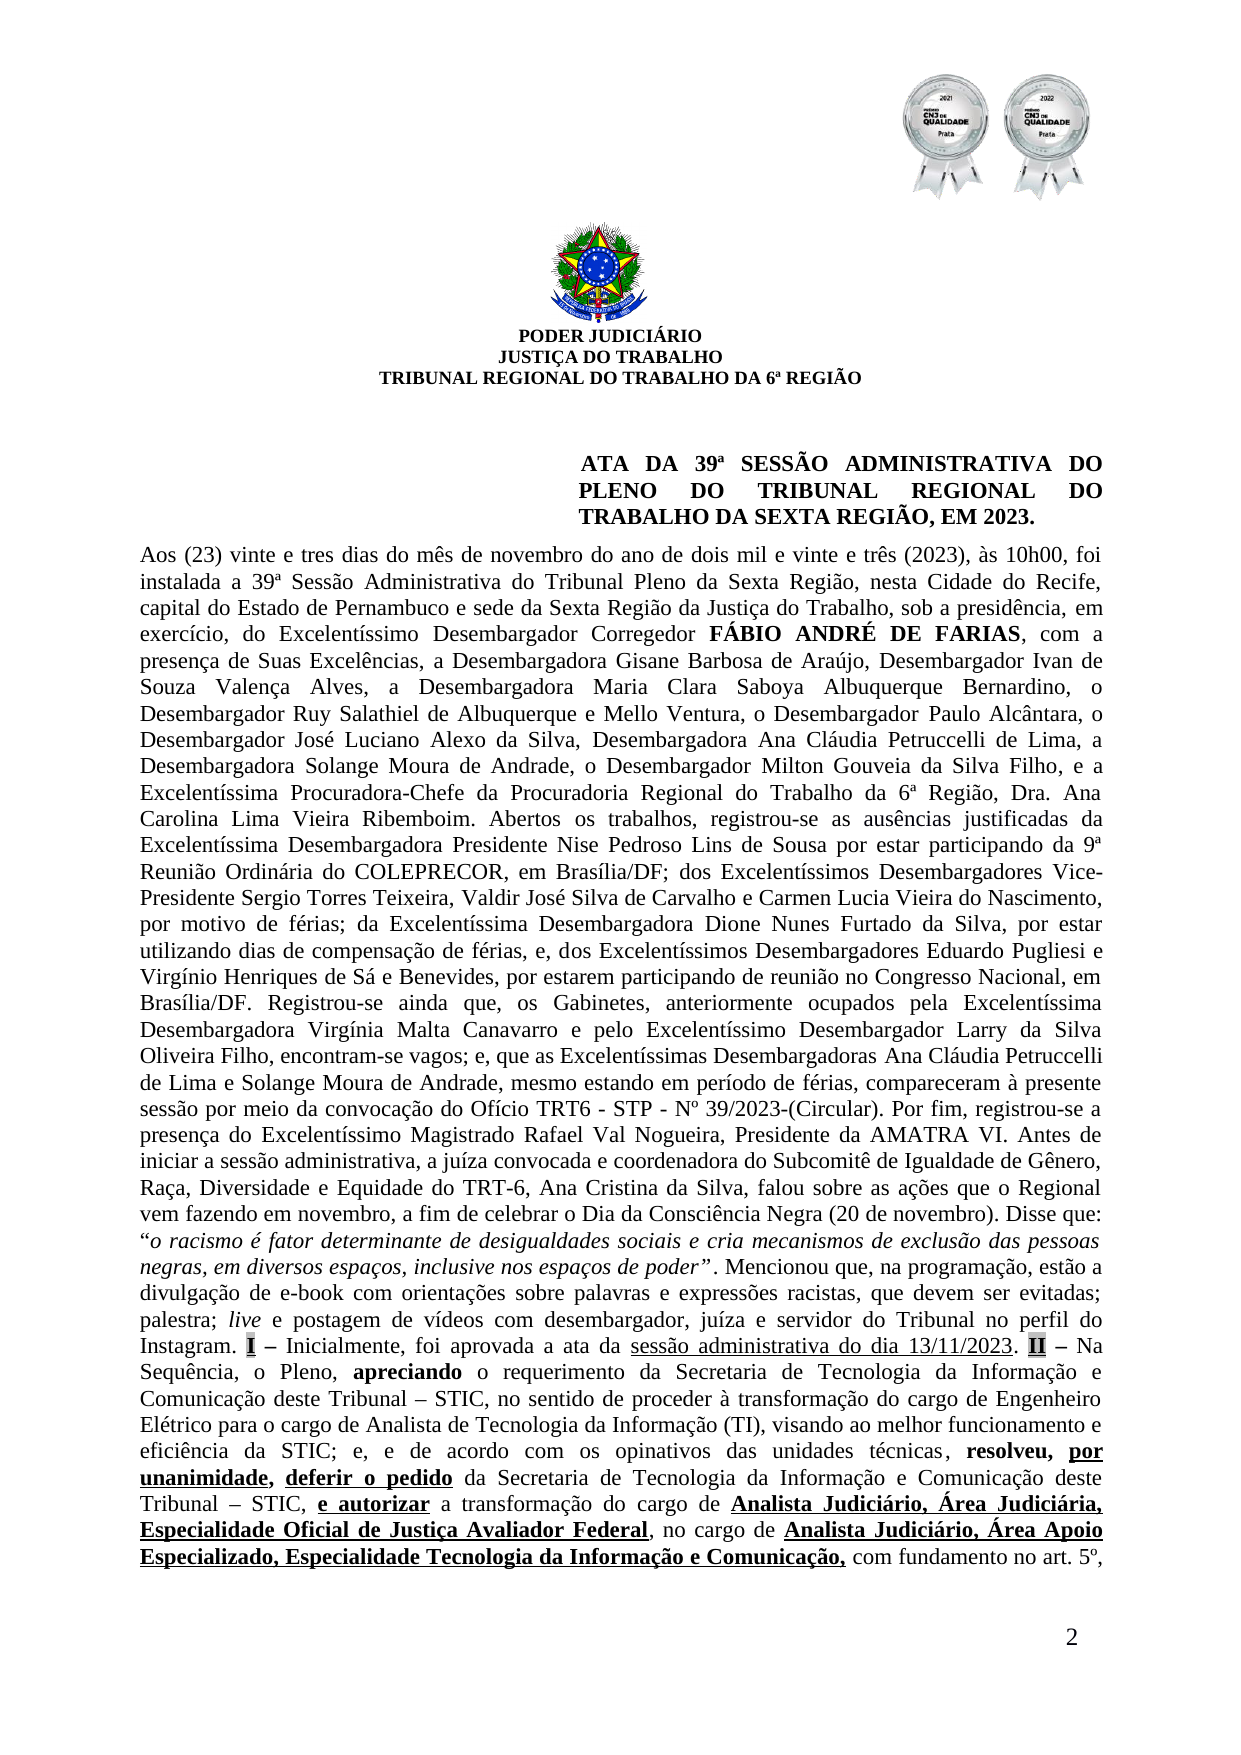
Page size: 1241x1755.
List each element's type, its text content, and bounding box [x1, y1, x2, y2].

subtitle ATA DA 39ª SESSÃO ADMINISTRATIVA DO PLENO DO TRIBUNAL REGIONAL DO TRABALHO DA SEXTA REGIÃO, EM 2023. [578, 450, 1103, 529]
text Aos (23) vinte e tres dias do mês de novembro do ano de dois mil e vinte e três (2023), às 10h00, foi instalada a 39ª Sessão Administrativa do Tribunal Pleno da Sexta Região, nesta Cidade do Recife, capital do Estado de Pernambuco e sede da Sexta Região da Justiça do Trabalho, sob a presidência, em exercício, do Excelentíssimo Desembargador Corregedor FÁBIO ANDRÉ DE FARIAS, com a presença de Suas Excelências, a Desembargadora Gisane Barbosa de Araújo, Desembargador Ivan de Souza Valença Alves, a Desembargadora Maria Clara Saboya Albuquerque Bernardino, o Desembargador Ruy Salathiel de Albuquerque e Mello Ventura, o Desembargador Paulo Alcântara, o Desembargador José Luciano Alexo da Silva, Desembargadora Ana Cláudia Petruccelli de Lima, a Desembargadora Solange Moura de Andrade, o Desembargador Milton Gouveia da Silva Filho, e a Excelentíssima Procuradora-Chefe da Procuradoria Regional do Trabalho da 6ª Região, Dra. Ana Carolina Lima Vieira Ribemboim. Abertos os trabalhos, registrou-se as ausências justificadas da Excelentíssima Desembargadora Presidente Nise Pedroso Lins de Sousa por estar participando da 9ª Reunião Ordinária do COLEPRECOR, em Brasília/DF; dos Excelentíssimos Desembargadores Vice-Presidente Sergio Torres Teixeira, Valdir José Silva de Carvalho e Carmen Lucia Vieira do Nascimento, por motivo de férias; da Excelentíssima Desembargadora Dione Nunes Furtado da Silva, por estar utilizando dias de compensação de férias, e, dos Excelentíssimos Desembargadores Eduardo Pugliesi e Virgínio Henriques de Sá e Benevides, por estarem participando de reunião no Congresso Nacional, em Brasília/DF. Registrou-se ainda que, os Gabinetes, anteriormente ocupados pela Excelentíssima Desembargadora Virgínia Malta Canavarro e pelo Excelentíssimo Desembargador Larry da Silva Oliveira Filho, encontram-se vagos; e, que as Excelentíssimas Desembargadoras Ana Cláudia Petruccelli de Lima e Solange Moura de Andrade, mesmo estando em período de férias, compareceram à presente sessão por meio da convocação do Ofício TRT6 - STP - Nº 39/2023-(Circular). Por fim, registrou-se a presença do Excelentíssimo Magistrado Rafael Val Nogueira, Presidente da AMATRA VI. Antes de iniciar a sessão administrativa, a juíza convocada e coordenadora do Subcomitê de Igualdade de Gênero, Raça, Diversidade e Equidade do TRT-6, Ana Cristina da Silva, falou sobre as ações que o Regional vem fazendo em novembro, a fim de celebrar o Dia da Consciência Negra (20 de novembro). Disse que: “o racismo é fator determinante de desigualdades sociais e cria mecanismos de exclusão das pessoas negras, em diversos espaços, inclusive nos espaços de poder”. Mencionou que, na programação, estão a divulgação de e-book com orientações sobre palavras e expressões racistas, que devem ser evitadas; palestra; live e postagem de vídeos com desembargador, juíza e servidor do Tribunal no perfil do Instagram. I – Inicialmente, foi aprovada a ata da sessão administrativa do dia 13/11/2023. II – Na Sequência, o Pleno, apreciando o requerimento da Secretaria de Tecnologia da Informação e Comunicação deste Tribunal – STIC, no sentido de proceder à transformação do cargo de Engenheiro Elétrico para o cargo de Analista de Tecnologia da Informação (TI), visando ao melhor funcionamento e eficiência da STIC; e, e de acordo com os opinativos das unidades técnicas, resolveu, por unanimidade, deferir o pedido da Secretaria de Tecnologia da Informação e Comunicação deste Tribunal – STIC, e autorizar a transformação do cargo de Analista Judiciário, Área Judiciária, Especialidade Oficial de Justiça Avaliador Federal, no cargo de Analista Judiciário, Área Apoio Especializado, Especialidade Tecnologia da Informação e Comunicação, com fundamento no art. 5º, [139, 541, 1103, 1569]
